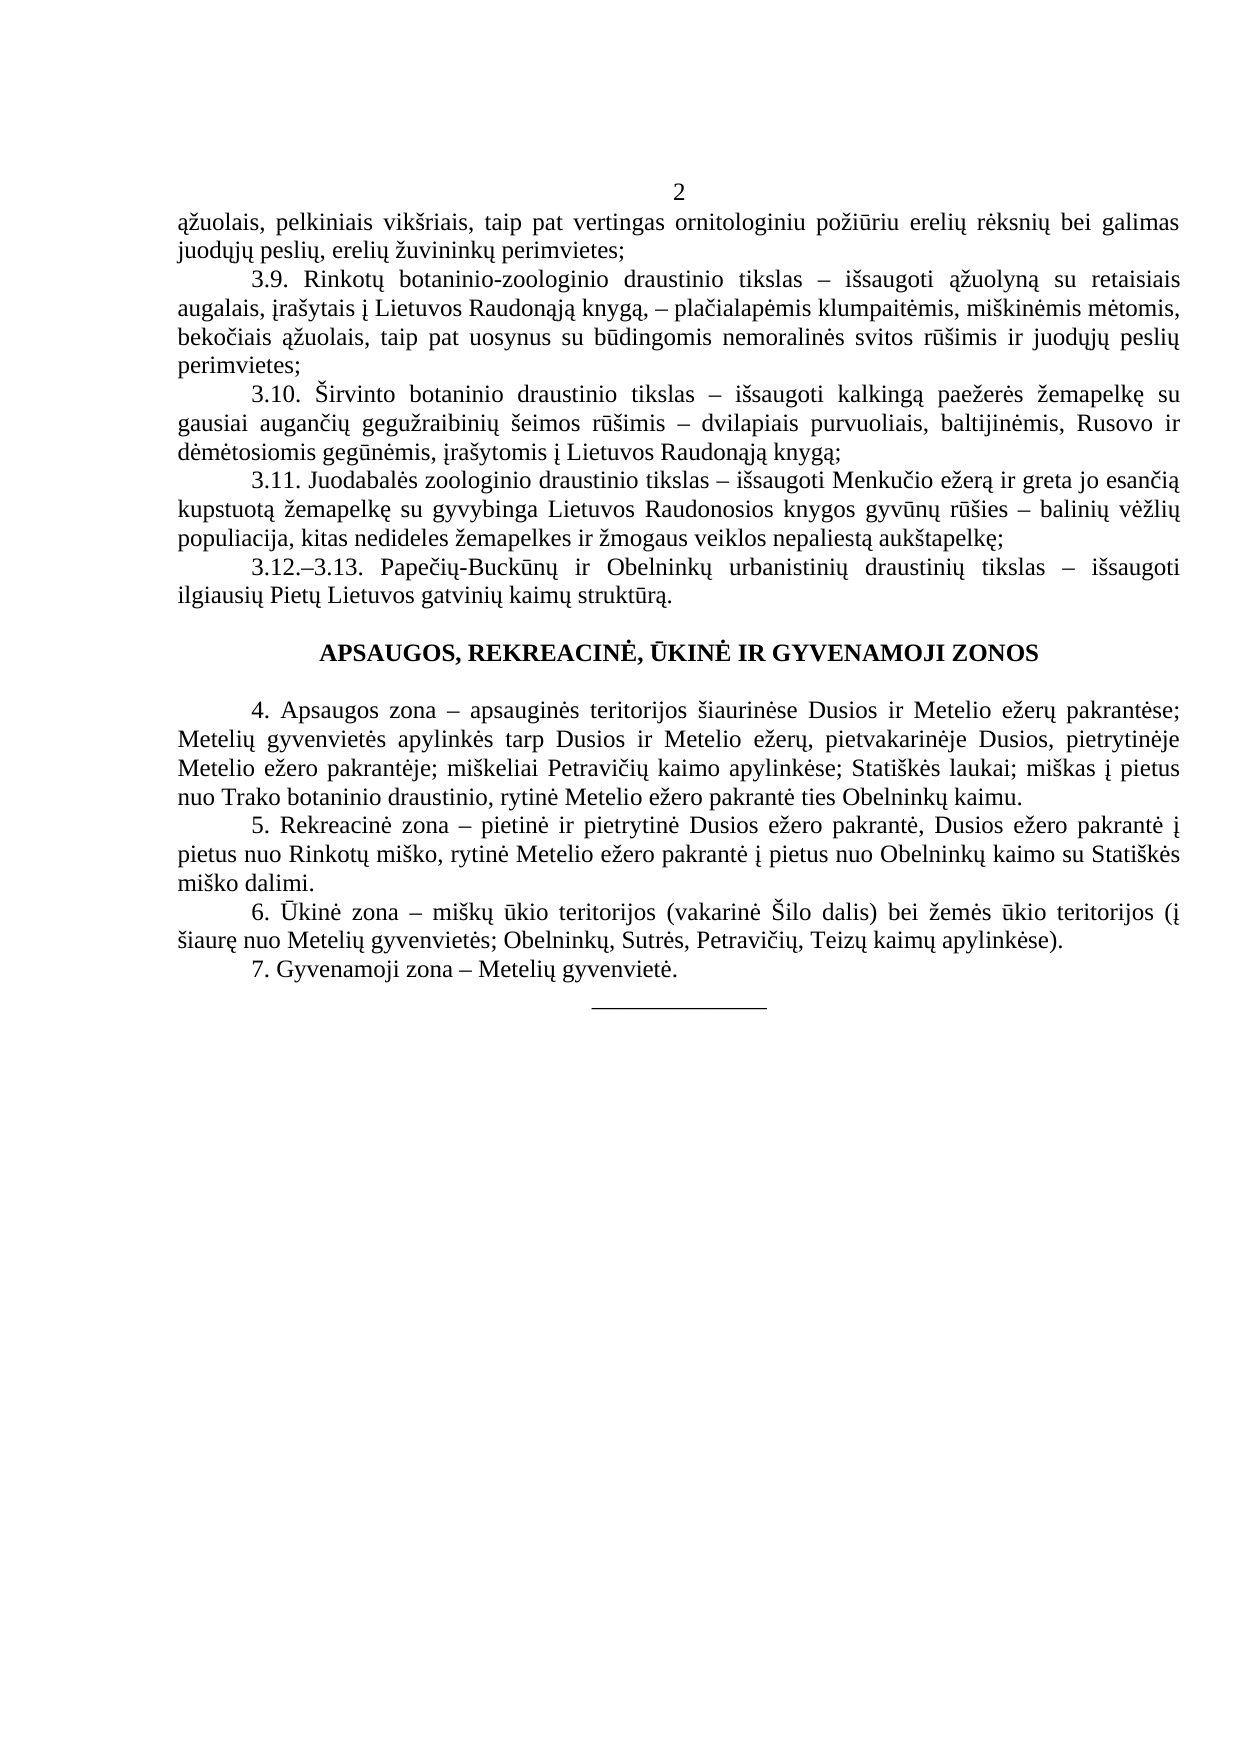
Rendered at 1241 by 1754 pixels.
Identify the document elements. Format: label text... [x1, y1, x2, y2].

text 3.10. Širvinto botaninio draustinio tikslas – išsaugoti kalkingą paežerės žemapelkę su gausiai augančių gegužraibinių šeimos rūšimis – dvilapiais purvuoliais, baltijinėmis, Rusovo ir dėmėtosiomis gegūnėmis, įrašytomis į Lietuvos Raudonąją knygą; [177, 379, 1181, 465]
text APSAUGOS, REKREACINĖ, ŪKINĖ IR GYVENAMOJI ZONOS [177, 638, 1181, 667]
text 6. Ūkinė zona – miškų ūkio teritorijos (vakarinė Šilo dalis) bei žemės ūkio teritorijos (į šiaurę nuo Metelių gyvenvietės; Obelninkų, Sutrės, Petravičių, Teizų kaimų apylinkėse). [177, 897, 1181, 954]
text ______________ [177, 983, 1181, 1012]
text ąžuolais, pelkiniais vikšriais, taip pat vertingas ornitologiniu požiūriu erelių rėksnių bei galimas juodųjų peslių, erelių žuvininkų perimvietes; [177, 207, 1181, 264]
text 3.9. Rinkotų botaninio-zoologinio draustinio tikslas – išsaugoti ąžuolyną su retaisiais augalais, įrašytais į Lietuvos Raudonąją knygą, – plačialapėmis klumpaitėmis, miškinėmis mėtomis, bekočiais ąžuolais, taip pat uosynus su būdingomis nemoralinės svitos rūšimis ir juodųjų peslių perimvietes; [177, 264, 1181, 379]
text 3.11. Juodabalės zoologinio draustinio tikslas – išsaugoti Menkučio ežerą ir greta jo esančią kupstuotą žemapelkę su gyvybinga Lietuvos Raudonosios knygos gyvūnų rūšies – balinių vėžlių populiacija, kitas nedideles žemapelkes ir žmogaus veiklos nepaliestą aukštapelkę; [177, 465, 1181, 552]
text 3.12.–3.13. Papečių-Buckūnų ir Obelninkų urbanistinių draustinių tikslas – išsaugoti ilgiausių Pietų Lietuvos gatvinių kaimų struktūrą. [177, 552, 1181, 609]
text 5. Rekreacinė zona – pietinė ir pietrytinė Dusios ežero pakrantė, Dusios ežero pakrantė į pietus nuo Rinkotų miško, rytinė Metelio ežero pakrantė į pietus nuo Obelninkų kaimo su Statiškės miško dalimi. [177, 810, 1181, 897]
text 4. Apsaugos zona – apsauginės teritorijos šiaurinėse Dusios ir Metelio ežerų pakrantėse; Metelių gyvenvietės apylinkės tarp Dusios ir Metelio ežerų, pietvakarinėje Dusios, pietrytinėje Metelio ežero pakrantėje; miškeliai Petravičių kaimo apylinkėse; Statiškės laukai; miškas į pietus nuo Trako botaninio draustinio, rytinė Metelio ežero pakrantė ties Obelninkų kaimu. [177, 695, 1181, 810]
text 7. Gyvenamoji zona – Metelių gyvenvietė. [177, 954, 1181, 983]
